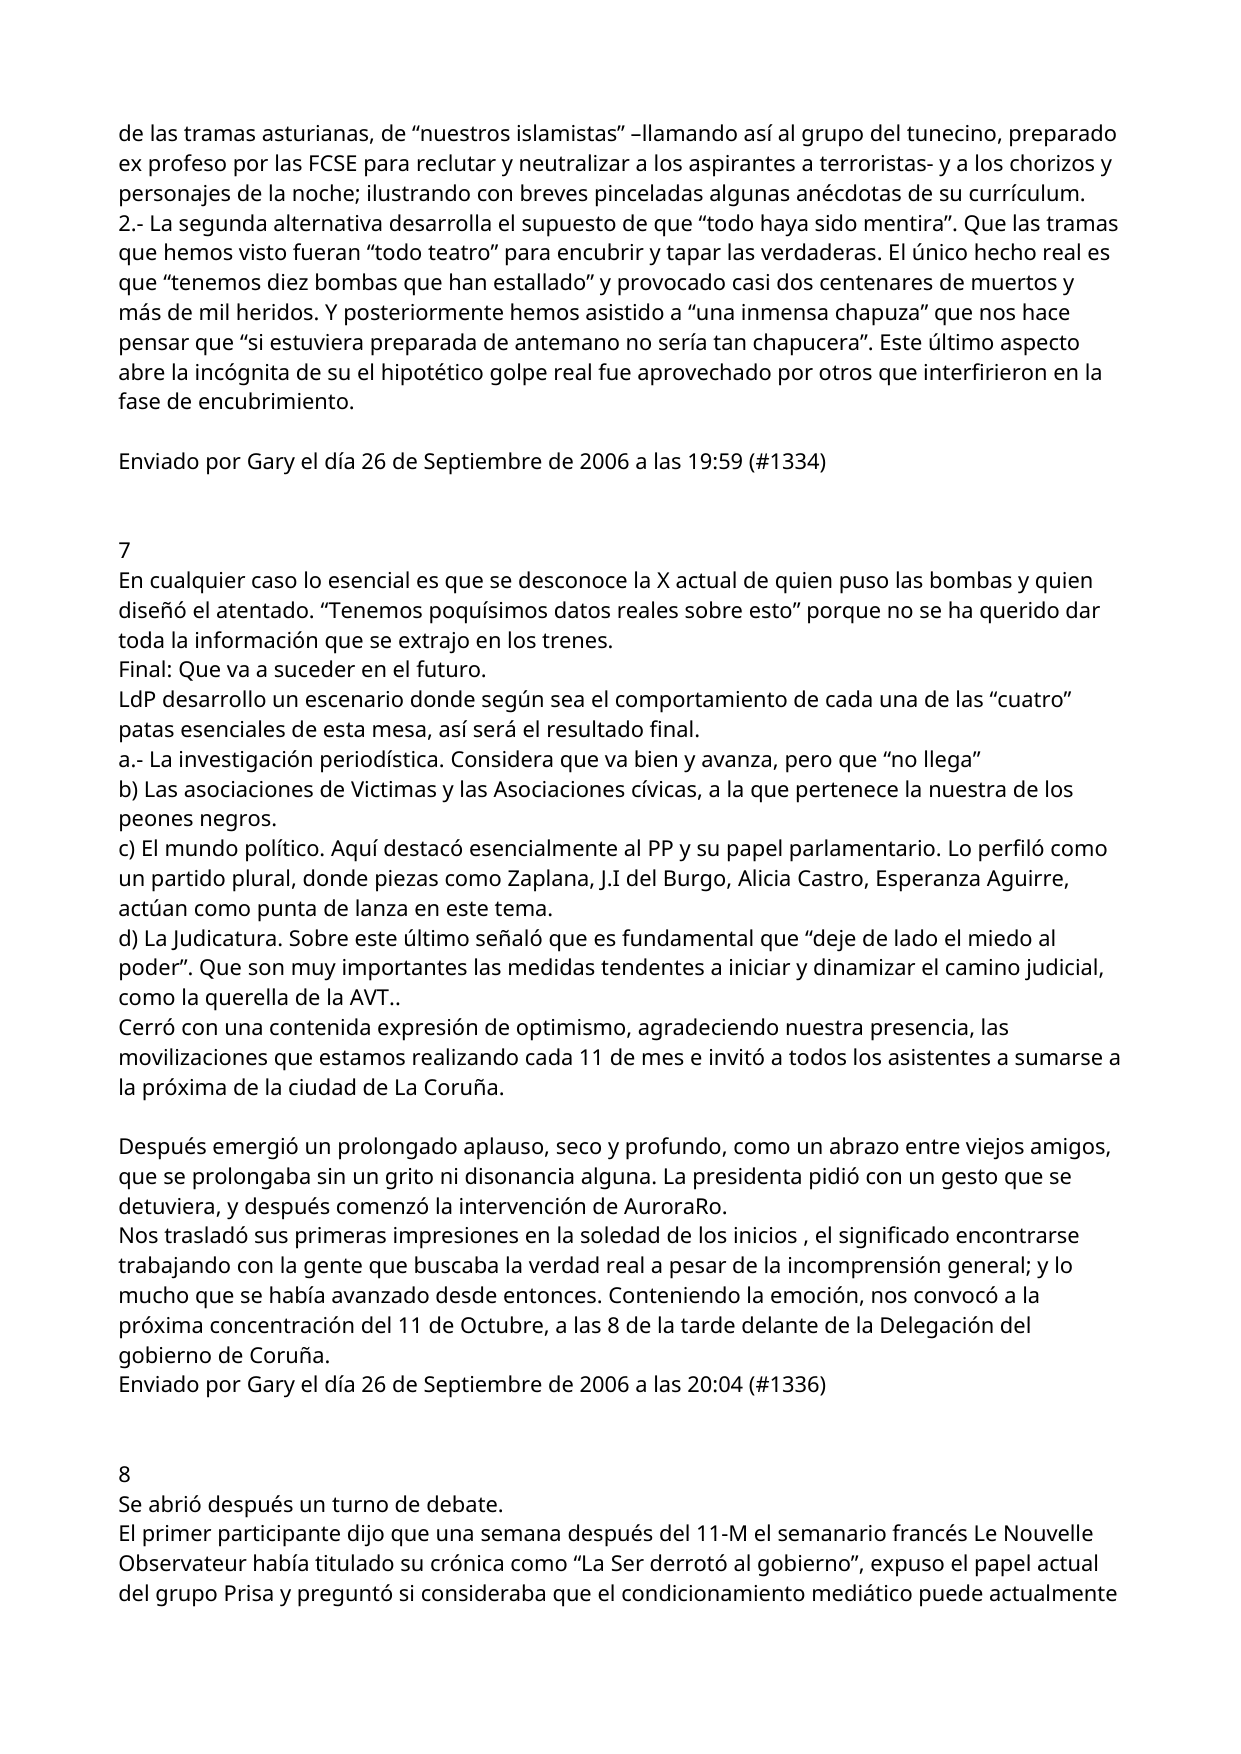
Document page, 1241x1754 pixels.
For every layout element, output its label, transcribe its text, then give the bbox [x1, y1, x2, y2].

text c) El mundo político. Aquí destacó esencialmente al PP y su papel parlamentario. Lo perfiló como un partido plural, donde piezas como Zaplana, J.I del Burgo, Alicia Castro, Esperanza Aguirre, actúan como punta de lanza en este tema. [118, 833, 1122, 922]
text Enviado por Gary el día 26 de Septiembre de 2006 a las 20:04 (#1336) [118, 1369, 1122, 1399]
text 2.- La segunda alternativa desarrolla el supuesto de que “todo haya sido mentira”. Que las tramas que hemos visto fueran “todo teatro” para encubrir y tapar las verdaderas. El único hecho real es que “tenemos diez bombas que han estallado” y provocado casi dos centenares de muertos y más de mil heridos. Y posteriormente hemos asistido a “una inmensa chapuza” que nos hace pensar que “si estuviera preparada de antemano no sería tan chapucera”. Este último aspecto abre la incógnita de su el hipotético golpe real fue aprovechado por otros que interfirieron en la fase de encubrimiento. [118, 207, 1122, 416]
text b) Las asociaciones de Victimas y las Asociaciones cívicas, a la que pertenece la nuestra de los peones negros. [118, 773, 1122, 833]
text En cualquier caso lo esencial es que se desconoce la X actual de quien puso las bombas y quien diseñó el atentado. “Tenemos poquísimos datos reales sobre esto” porque no se ha querido dar toda la información que se extrajo en los trenes. [118, 565, 1122, 654]
text 7 [118, 535, 1122, 565]
text Nos trasladó sus primeras impresiones en la soledad de los inicios , el significado encontrarse trabajando con la gente que buscaba la verdad real a pesar de la incomprensión general; y lo mucho que se había avanzado desde entonces. Conteniendo la emoción, nos convocó a la próxima concentración del 11 de Octubre, a las 8 de la tarde delante de la Delegación del gobierno de Coruña. [118, 1220, 1122, 1369]
text Enviado por Gary el día 26 de Septiembre de 2006 a las 19:59 (#1334) [118, 446, 1122, 476]
text 8 [118, 1459, 1122, 1488]
text El primer participante dijo que una semana después del 11-M el semanario francés Le Nouvelle Observateur había titulado su crónica como “La Ser derrotó al gobierno”, expuso el papel actual del grupo Prisa y preguntó si consideraba que el condicionamiento mediático puede actualmente [118, 1518, 1122, 1608]
text LdP desarrollo un escenario donde según sea el comportamiento de cada una de las “cuatro” patas esenciales de esta mesa, así será el resultado final. [118, 684, 1122, 744]
text Después emergió un prolongado aplauso, seco y profundo, como un abrazo entre viejos amigos, que se prolongaba sin un grito ni disonancia alguna. La presidenta pidió con un gesto que se detuviera, y después comenzó la intervención de AuroraRo. [118, 1131, 1122, 1220]
text d) La Judicatura. Sobre este último señaló que es fundamental que “deje de lado el miedo al poder”. Que son muy importantes las medidas tendentes a iniciar y dinamizar el camino judicial, como la querella de la AVT.. [118, 922, 1122, 1012]
text Final: Que va a suceder en el futuro. [118, 654, 1122, 684]
text Se abrió después un turno de debate. [118, 1488, 1122, 1518]
text Cerró con una contenida expresión de optimismo, agradeciendo nuestra presencia, las movilizaciones que estamos realizando cada 11 de mes e invitó a todos los asistentes a sumarse a la próxima de la ciudad de La Coruña. [118, 1012, 1122, 1101]
text a.- La investigación periodística. Considera que va bien y avanza, pero que “no llega” [118, 744, 1122, 773]
text de las tramas asturianas, de “nuestros islamistas” –llamando así al grupo del tunecino, preparado ex profeso por las FCSE para reclutar y neutralizar a los aspirantes a terroristas- y a los chorizos y personajes de la noche; ilustrando con breves pinceladas algunas anécdotas de su currículum. [118, 118, 1122, 207]
